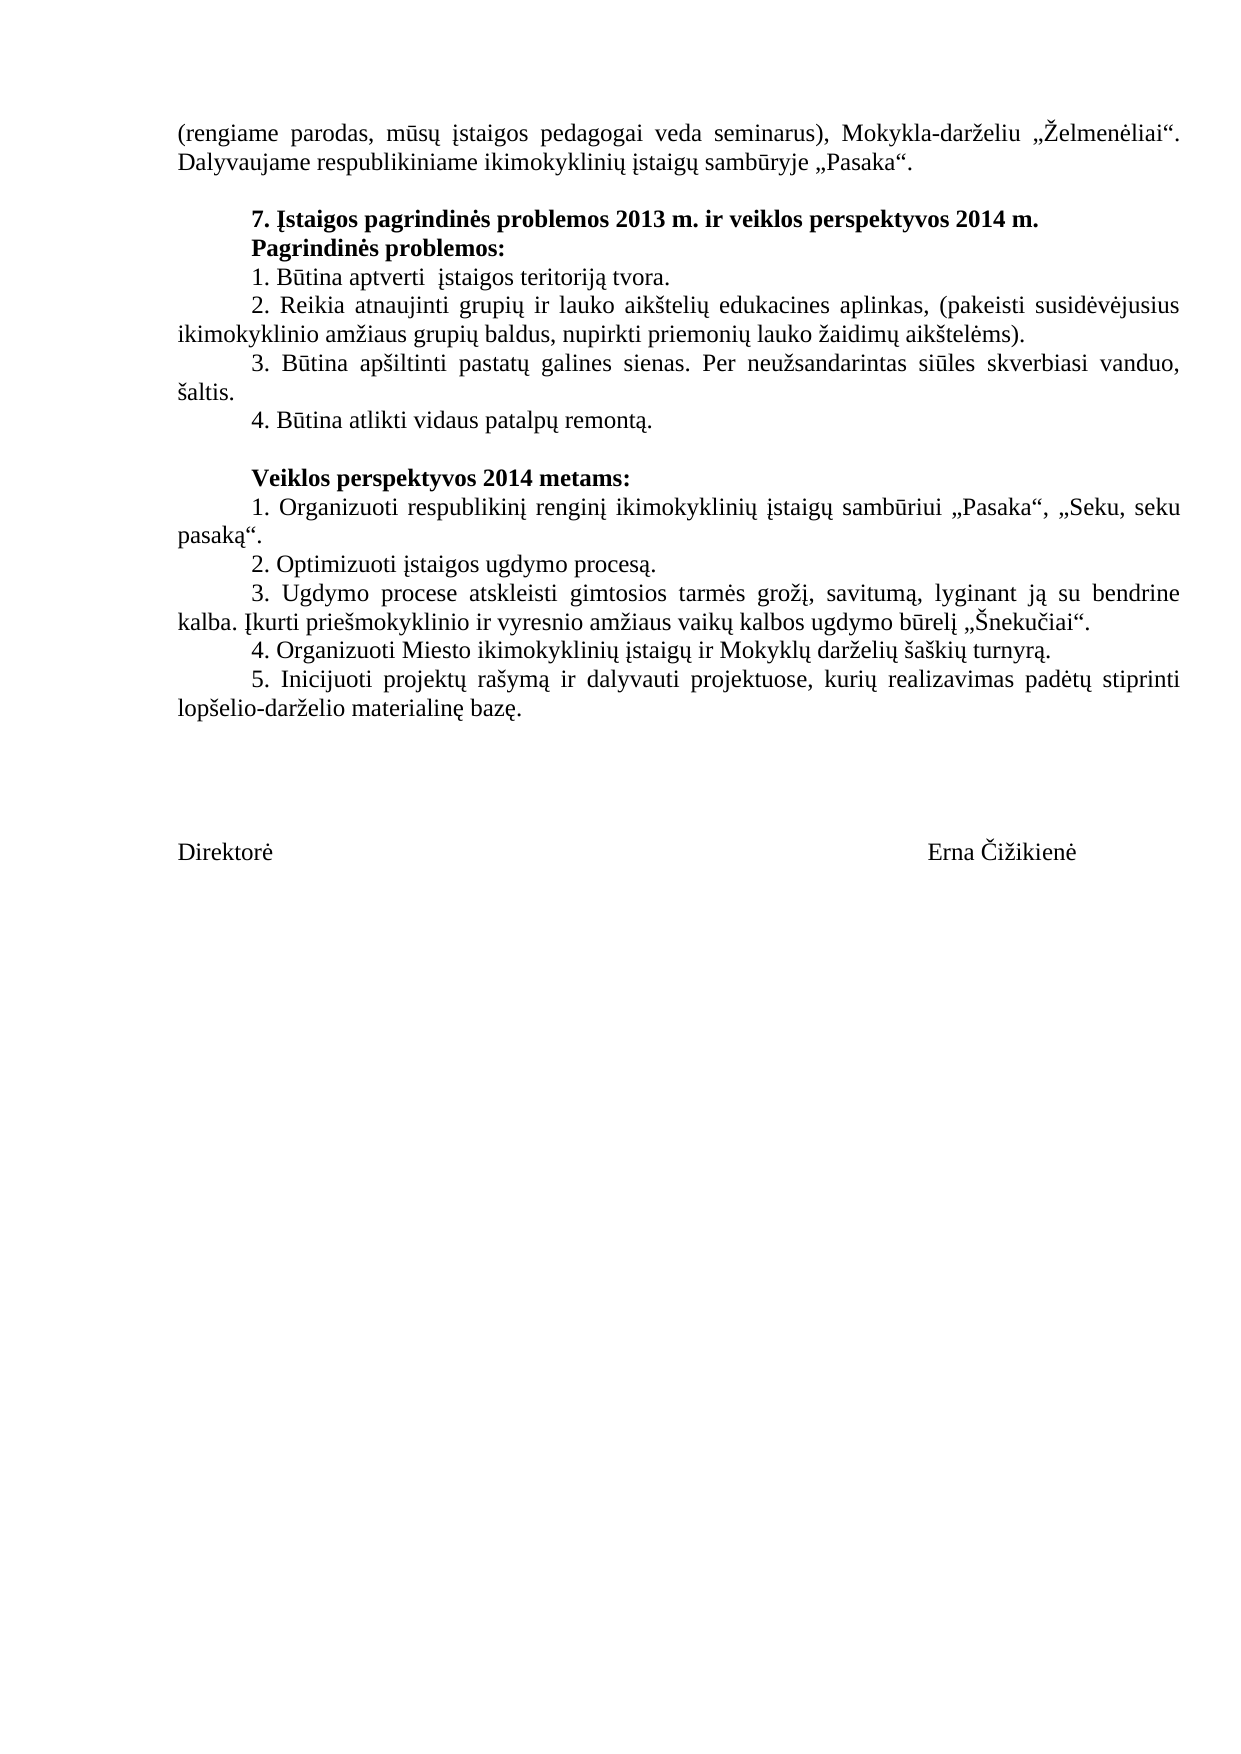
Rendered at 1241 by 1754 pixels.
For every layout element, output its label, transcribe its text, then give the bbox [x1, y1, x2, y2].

text 5. Inicijuoti projektų rašymą ir dalyvauti projektuose, kurių realizavimas padėtų stiprinti lopšelio-darželio materialinę bazę. [177, 664, 1181, 722]
text Veiklos perspektyvos 2014 metams: [177, 463, 1181, 492]
text Pagrindinės problemos: [177, 233, 1181, 262]
text 3. Būtina apšiltinti pastatų galines sienas. Per neužsandarintas siūles skverbiasi vanduo, šaltis. [177, 348, 1181, 406]
text 4. Būtina atlikti vidaus patalpų remontą. [177, 406, 1181, 434]
text 1. Organizuoti respublikinį renginį ikimokyklinių įstaigų sambūriui „Pasaka“, „Seku, seku pasaką“. [177, 492, 1181, 549]
text (rengiame parodas, mūsų įstaigos pedagogai veda seminarus), Mokykla-darželiu „Želmenėliai“. Dalyvaujame respublikiniame ikimokyklinių įstaigų sambūryje „Pasaka“. [177, 118, 1181, 176]
text 7. Įstaigos pagrindinės problemos 2013 m. ir veiklos perspektyvos 2014 m. [251, 204, 1181, 233]
text Direktorė Erna Čižikienė [177, 837, 1181, 866]
text 1. Būtina aptverti įstaigos teritoriją tvora. [177, 262, 1181, 291]
text 3. Ugdymo procese atskleisti gimtosios tarmės grožį, savitumą, lyginant ją su bendrine kalba. Įkurti priešmokyklinio ir vyresnio amžiaus vaikų kalbos ugdymo būrelį „Šnekučiai“. [177, 578, 1181, 636]
text 4. Organizuoti Miesto ikimokyklinių įstaigų ir Mokyklų darželių šaškių turnyrą. [177, 636, 1181, 664]
text 2. Reikia atnaujinti grupių ir lauko aikštelių edukacines aplinkas, (pakeisti susidėvėjusius ikimokyklinio amžiaus grupių baldus, nupirkti priemonių lauko žaidimų aikštelėms). [177, 291, 1181, 348]
text 2. Optimizuoti įstaigos ugdymo procesą. [177, 549, 1181, 578]
